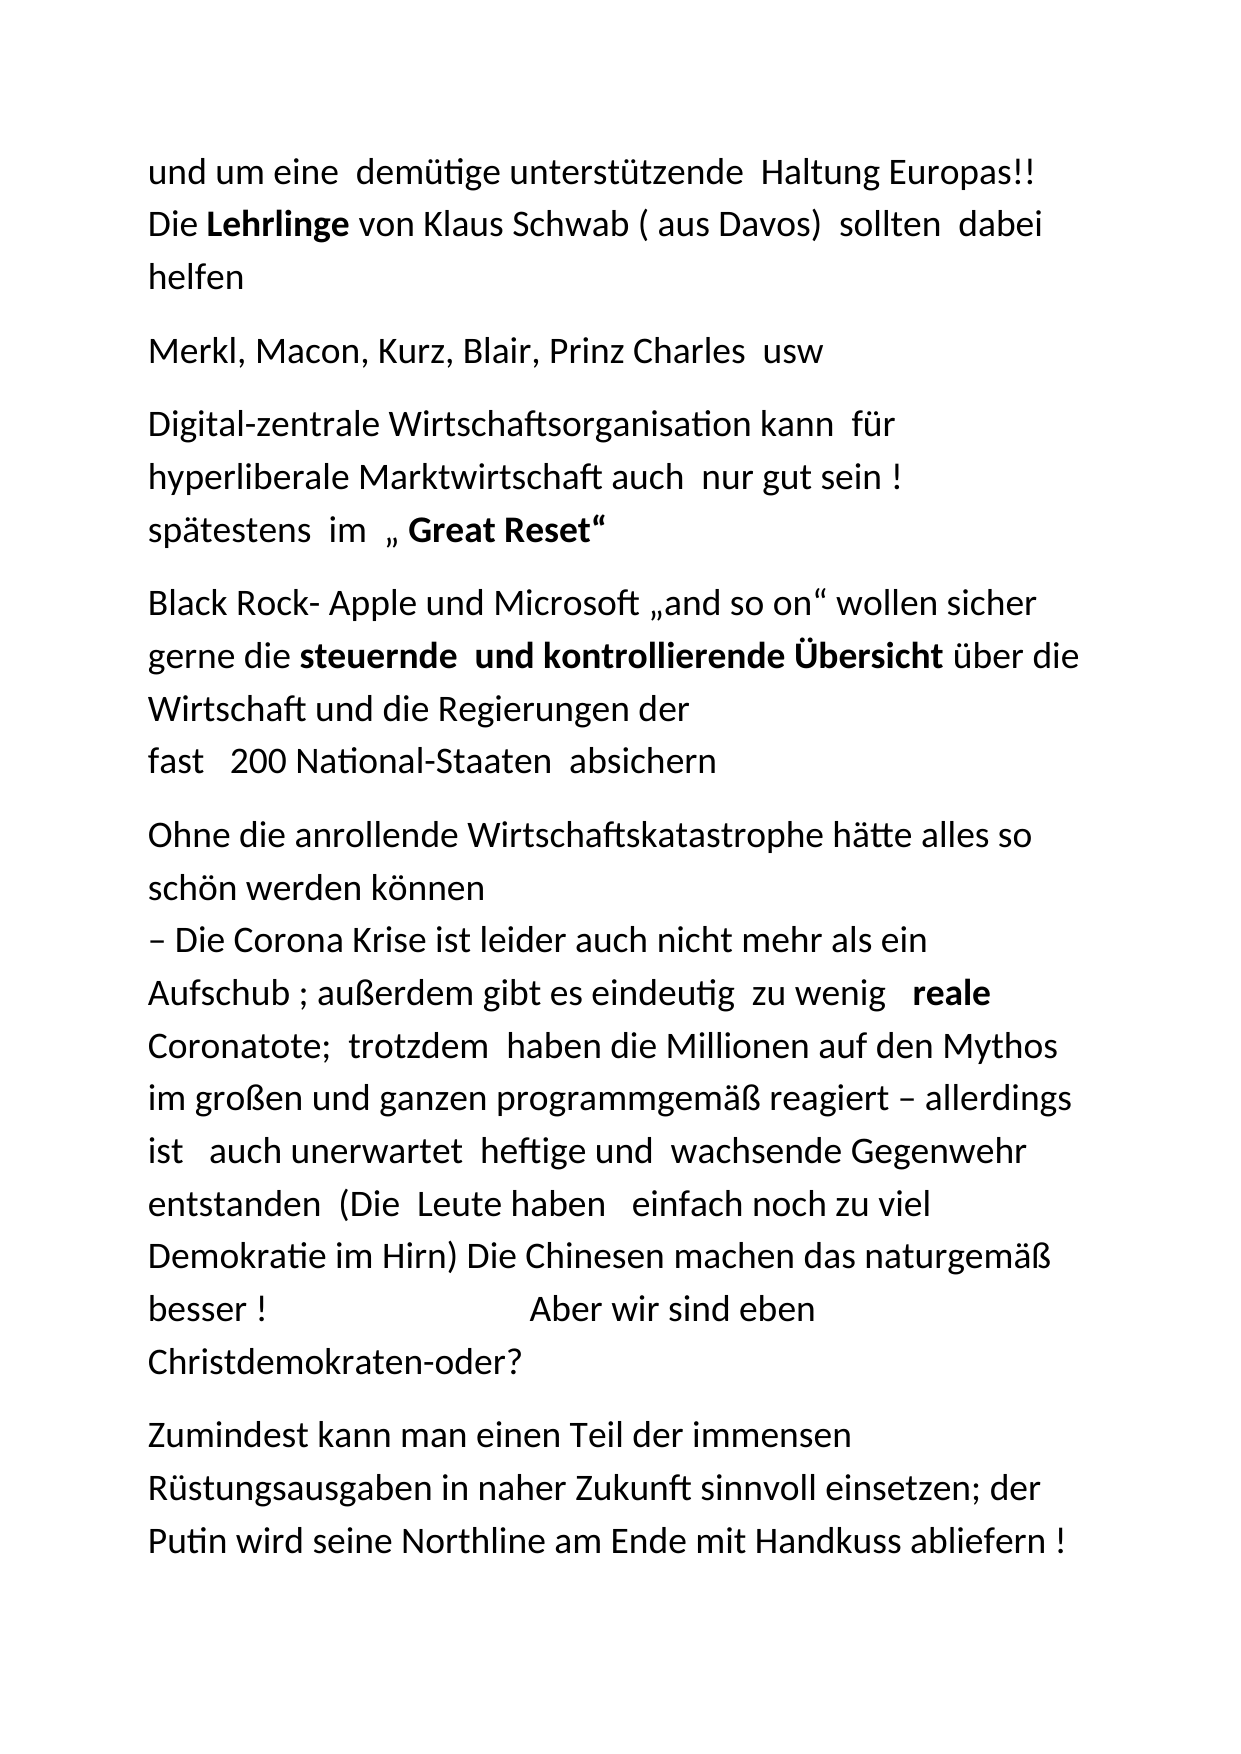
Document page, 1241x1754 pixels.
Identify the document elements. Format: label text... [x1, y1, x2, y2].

text Merkl, Macon, Kurz, Blair, Prinz Charles usw [148, 327, 1093, 372]
text Ohne die anrollende Wirtschaftskatastrophe hätte alles so schön werden können – Die Corona Krise ist leider auch nicht mehr als ein Aufschub ; außerdem gibt es eindeutig zu wenig reale Coronatote; trotzdem haben die Millionen auf den Mythos im großen und ganzen programmgemäß reagiert – allerdings ist auch unerwartet heftige und wachsende Gegenwehr entstanden (Die Leute haben einfach noch zu viel Demokratie im Hirn) Die Chinesen machen das naturgemäß besser ! Aber wir sind eben Christdemokraten-oder? [148, 811, 1093, 1384]
text Digital-zentrale Wirtschaftsorganisation kann für hyperliberale Marktwirtschaft auch nur gut sein ! spätestens im „ Great Reset“ [148, 400, 1093, 551]
text und um eine demütige unterstützende Haltung Europas!! Die Lehrlinge von Klaus Schwab ( aus Davos) sollten dabei helfen [148, 148, 1093, 299]
text Zumindest kann man einen Teil der immensen Rüstungsausgaben in naher Zukunft sinnvoll einsetzen; der Putin wird seine Northline am Ende mit Handkuss abliefern ! [148, 1411, 1093, 1563]
text Black Rock- Apple und Microsoft „and so on“ wollen sicher gerne die steuernde und kontrollierende Übersicht über die Wirtschaft und die Regierungen der fast 200 National-Staaten absichern [148, 579, 1093, 783]
